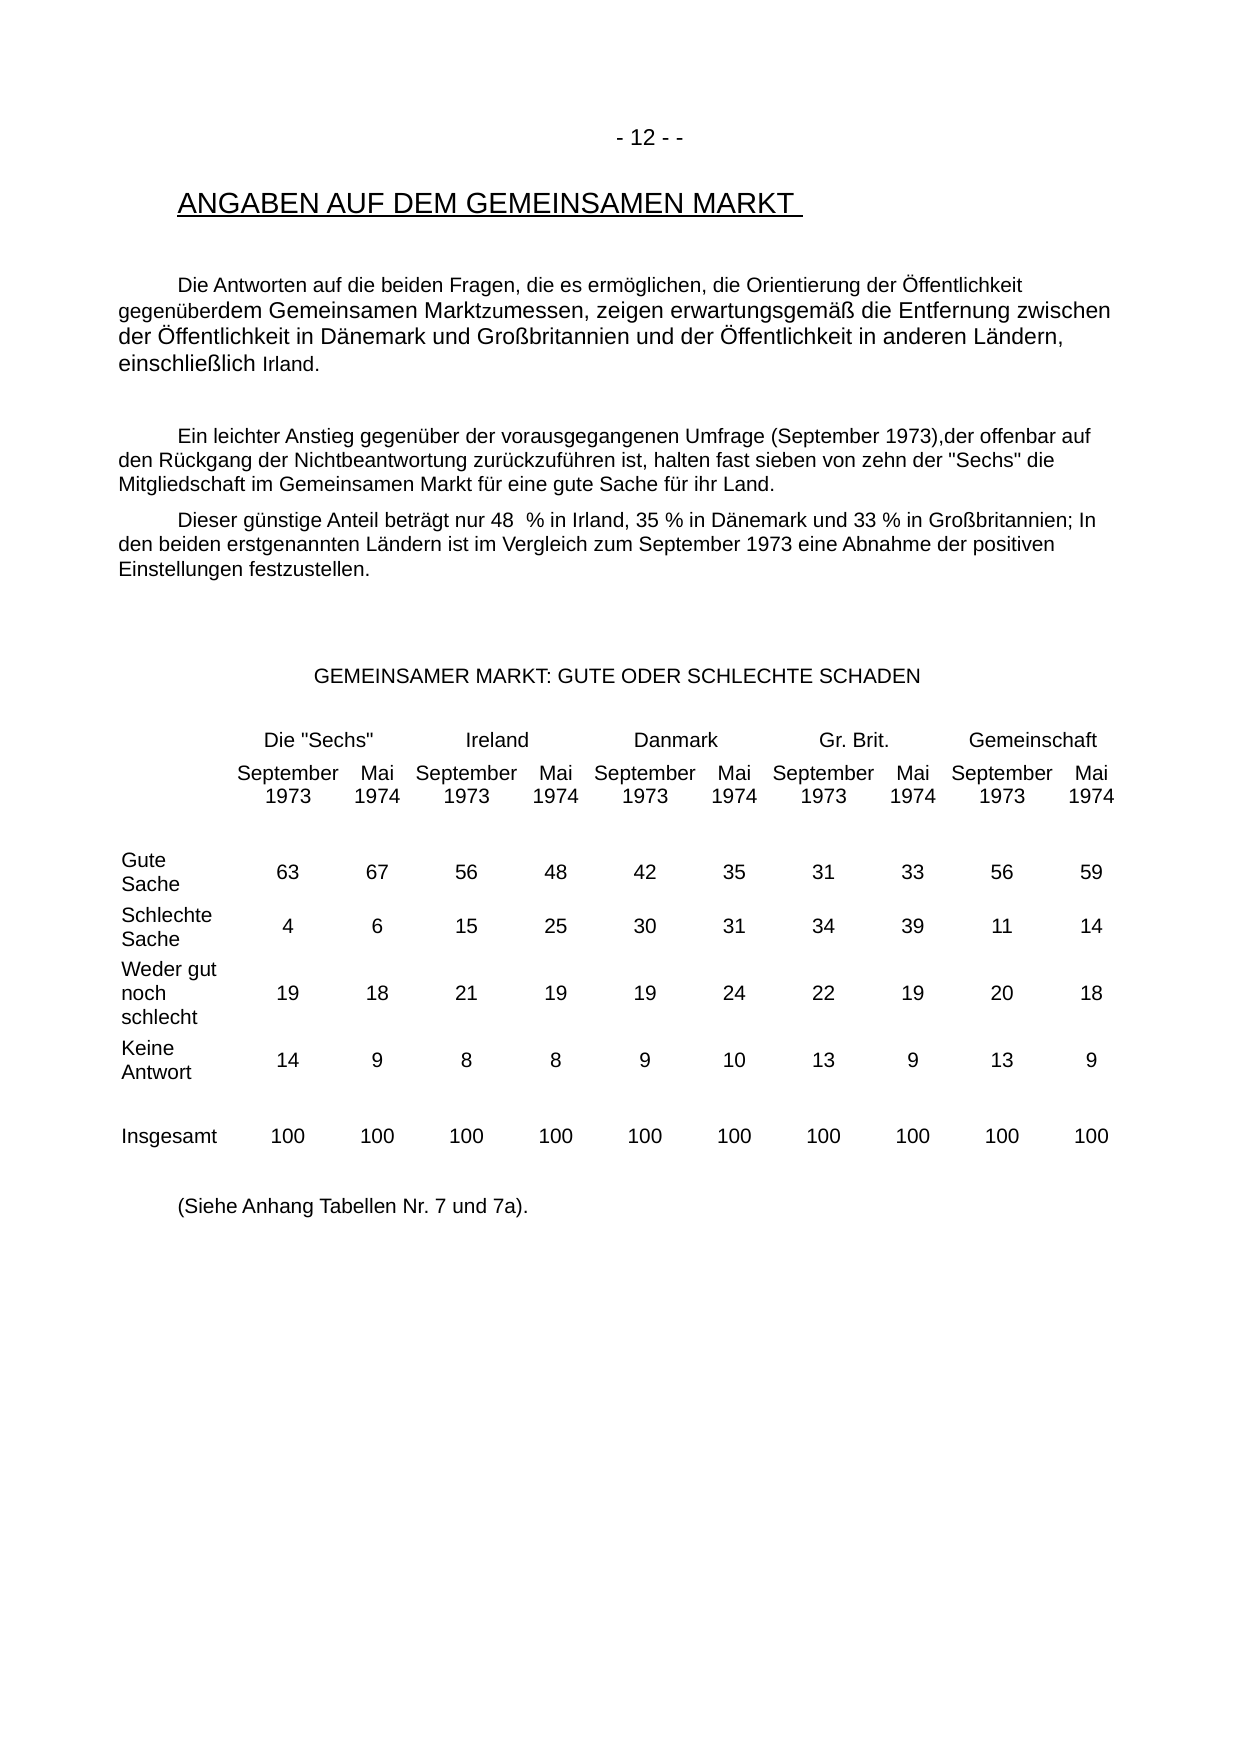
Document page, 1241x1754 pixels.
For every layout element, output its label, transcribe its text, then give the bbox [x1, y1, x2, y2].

table_cell 4 [229, 899, 346, 954]
table_cell 100 [1061, 1120, 1122, 1153]
table_cell 14 [229, 1032, 346, 1088]
table_cell 13 [765, 1032, 882, 1088]
text Die Antworten auf die beiden Fragen, die es ermöglichen, die Orientierung der Öffentlichkeit gegenüberdem Gemeinsamen Marktzumessen, zeigen erwartungsgemäß die Entfernung zwischen der Öffentlichkeit in Dänemark und Großbritannien und der Öffentlichkeit in anderen Ländern, einschließlich Irland. [118, 273, 1122, 376]
table_cell Ireland [408, 724, 586, 756]
table_cell [229, 812, 346, 845]
table_cell September 1973 [229, 756, 346, 812]
table_cell 56 [944, 845, 1061, 898]
table_cell 9 [882, 1032, 943, 1088]
table_cell 100 [346, 1120, 408, 1153]
table_cell [346, 692, 408, 724]
table_cell [765, 692, 882, 724]
table_cell [1061, 812, 1122, 845]
table_cell [704, 1088, 765, 1120]
table_cell 9 [346, 1032, 408, 1088]
table_cell [586, 1088, 703, 1120]
table_cell 19 [586, 954, 703, 1032]
table_cell 19 [882, 954, 943, 1032]
table_cell 48 [525, 845, 586, 898]
table_cell 25 [525, 899, 586, 954]
table_cell Mai 1974 [704, 756, 765, 812]
table_cell Mai 1974 [525, 756, 586, 812]
table_cell 42 [586, 845, 703, 898]
table_cell Gemeinschaft [944, 724, 1122, 756]
table_cell September 1973 [944, 756, 1061, 812]
table_cell 18 [1061, 954, 1122, 1032]
table_cell [882, 1088, 943, 1120]
table_cell [882, 692, 943, 724]
table_cell [118, 724, 229, 756]
subtitle ANGABEN AUF DEM GEMEINSAMEN MARKT [118, 186, 1122, 219]
table_cell 100 [525, 1120, 586, 1153]
text Ein leichter Anstieg gegenüber der vorausgegangenen Umfrage (September 1973),der offenbar auf den Rückgang der Nichtbeantwortung zurückzuführen ist, halten fast sieben von zehn der "Sechs" die Mitgliedschaft im Gemeinsamen Markt für eine gute Sache für ihr Land. [118, 424, 1122, 496]
table_header GEMEINSAMER MARKT: GUTE ODER SCHLECHTE SCHADEN [118, 659, 1122, 692]
table_cell 67 [346, 845, 408, 898]
text (Siehe Anhang Tabellen Nr. 7 und 7a). [118, 1194, 1122, 1218]
table_cell Gute Sache [118, 845, 229, 898]
table_cell 30 [586, 899, 703, 954]
table_cell 35 [704, 845, 765, 898]
table_cell 8 [525, 1032, 586, 1088]
table_cell [408, 812, 525, 845]
table_cell [229, 1088, 346, 1120]
table_cell 100 [408, 1120, 525, 1153]
table_cell 100 [944, 1120, 1061, 1153]
table_cell [229, 692, 346, 724]
table_cell Mai 1974 [1061, 756, 1122, 812]
table_cell [586, 812, 703, 845]
table_cell [586, 692, 703, 724]
table_cell 31 [704, 899, 765, 954]
table_cell 24 [704, 954, 765, 1032]
table_cell September 1973 [408, 756, 525, 812]
table_cell 31 [765, 845, 882, 898]
table_cell [118, 1088, 229, 1120]
table_cell [704, 692, 765, 724]
table_cell [1061, 692, 1122, 724]
table_cell Keine Antwort [118, 1032, 229, 1088]
table_cell [1061, 1088, 1122, 1120]
table_cell Schlechte Sache [118, 899, 229, 954]
table_cell [944, 812, 1061, 845]
table_cell [765, 812, 882, 845]
table_cell [408, 1088, 525, 1120]
table_cell 11 [944, 899, 1061, 954]
table_cell 8 [408, 1032, 525, 1088]
table_cell 59 [1061, 845, 1122, 898]
table_cell 39 [882, 899, 943, 954]
table_cell 21 [408, 954, 525, 1032]
table_cell 9 [586, 1032, 703, 1088]
table_cell 19 [229, 954, 346, 1032]
table_cell 6 [346, 899, 408, 954]
table_cell [346, 1088, 408, 1120]
table_cell [525, 692, 586, 724]
table_cell 14 [1061, 899, 1122, 954]
table_cell [765, 1088, 882, 1120]
table_cell Die "Sechs" [229, 724, 408, 756]
table_cell 100 [765, 1120, 882, 1153]
table_cell 20 [944, 954, 1061, 1032]
table_cell September 1973 [586, 756, 703, 812]
table_cell September 1973 [765, 756, 882, 812]
table_cell 9 [1061, 1032, 1122, 1088]
table_cell Gr. Brit. [765, 724, 943, 756]
table_cell 34 [765, 899, 882, 954]
table_cell [346, 812, 408, 845]
table_cell Mai 1974 [346, 756, 408, 812]
table_cell Weder gut noch schlecht [118, 954, 229, 1032]
table_cell 56 [408, 845, 525, 898]
table_cell 22 [765, 954, 882, 1032]
table_cell 100 [586, 1120, 703, 1153]
table_cell [118, 756, 229, 812]
table_cell Danmark [586, 724, 765, 756]
table_cell [944, 1088, 1061, 1120]
table_cell 10 [704, 1032, 765, 1088]
table_cell Mai 1974 [882, 756, 943, 812]
table_cell 18 [346, 954, 408, 1032]
table_cell 100 [882, 1120, 943, 1153]
table_cell 100 [229, 1120, 346, 1153]
table_cell Insgesamt [118, 1120, 229, 1153]
table_cell [704, 812, 765, 845]
table_cell [882, 812, 943, 845]
table_cell [944, 692, 1061, 724]
table_cell 19 [525, 954, 586, 1032]
table_cell [525, 1088, 586, 1120]
table_cell 33 [882, 845, 943, 898]
table_cell [118, 812, 229, 845]
table_cell [118, 692, 229, 724]
table_cell [525, 812, 586, 845]
table_cell 100 [704, 1120, 765, 1153]
table_cell 13 [944, 1032, 1061, 1088]
table_cell 63 [229, 845, 346, 898]
text Dieser günstige Anteil beträgt nur 48 % in Irland, 35 % in Dänemark und 33 % in Großbritannien; In den beiden erstgenannten Ländern ist im Vergleich zum September 1973 eine Abnahme der positiven Einstellungen festzustellen. [118, 507, 1122, 582]
table_cell 15 [408, 899, 525, 954]
table_cell [408, 692, 525, 724]
